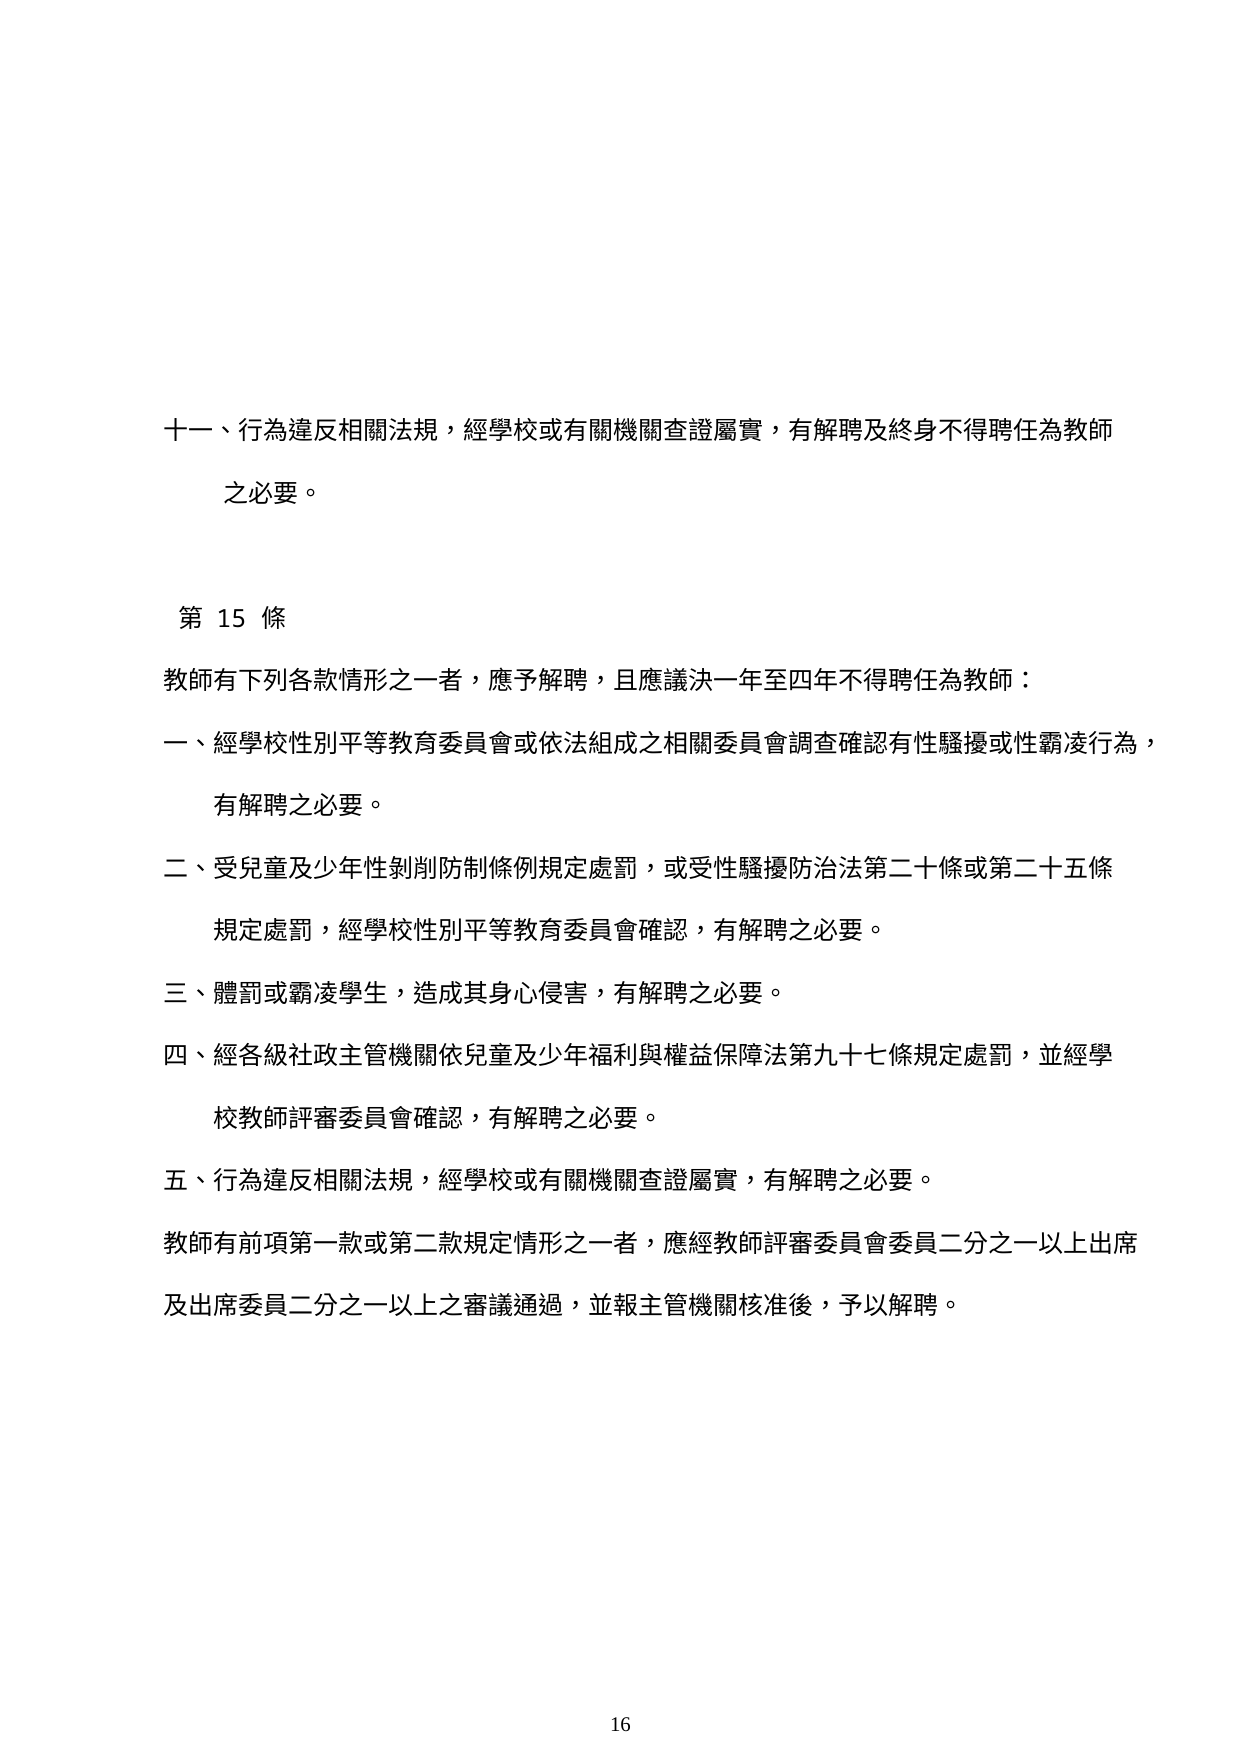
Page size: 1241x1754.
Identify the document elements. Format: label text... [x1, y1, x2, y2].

text 二、受兒童及少年性剝削防制條例規定處罰，或受性騷擾防治法第二十條或第二十五條 [89, 825, 1152, 887]
text 教師有前項第一款或第二款規定情形之一者，應經教師評審委員會委員二分之一以上出席及出席委員二分之一以上之審議通過，並報主管機關核准後，予以解聘。 [164, 1200, 1152, 1325]
text 三、體罰或霸凌學生，造成其身心侵害，有解聘之必要。 [89, 950, 1152, 1012]
text 四、經各級社政主管機關依兒童及少年福利與權益保障法第九十七條規定處罰，並經學 [89, 1012, 1152, 1075]
text 一、經學校性別平等教育委員會或依法組成之相關委員會調查確認有性騷擾或性霸凌行為，有解聘之必要。 [164, 700, 1152, 825]
text 之必要。 [164, 450, 1152, 512]
text 規定處罰，經學校性別平等教育委員會確認，有解聘之必要。 [89, 887, 1152, 950]
text 教師有下列各款情形之一者，應予解聘，且應議決一年至四年不得聘任為教師： [89, 637, 1152, 700]
text 校教師評審委員會確認，有解聘之必要。 [89, 1075, 1152, 1137]
text 十一、行為違反相關法規，經學校或有關機關查證屬實，有解聘及終身不得聘任為教師 [164, 387, 1152, 450]
text 第 15 條 [89, 575, 1152, 637]
text 五、行為違反相關法規，經學校或有關機關查證屬實，有解聘之必要。 [89, 1137, 1152, 1200]
